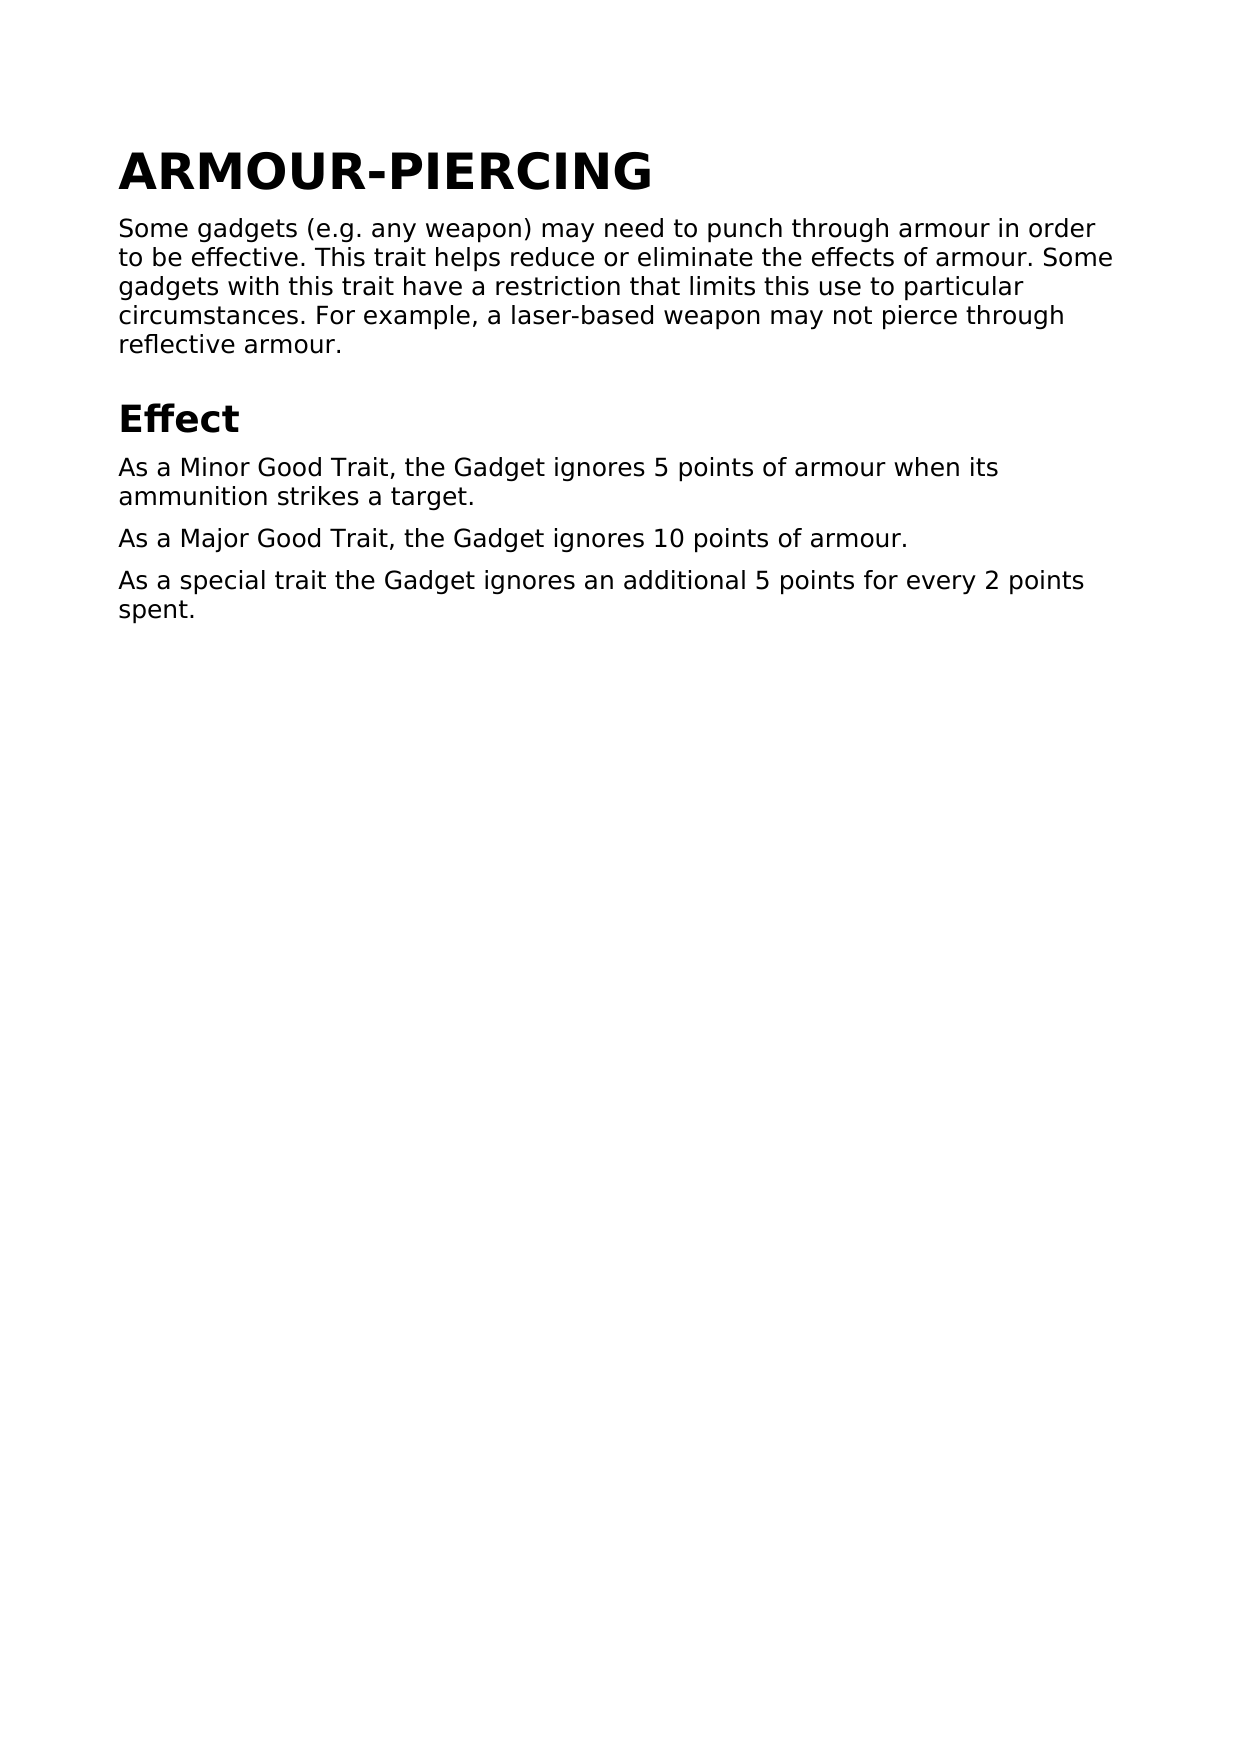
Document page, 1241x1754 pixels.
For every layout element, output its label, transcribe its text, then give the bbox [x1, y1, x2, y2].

subtitle ARMOUR-PIERCING [118, 143, 1122, 201]
text As a special trait the Gadget ignores an additional 5 points for every 2 points spent. [118, 566, 1122, 624]
text As a Major Good Trait, the Gadget ignores 10 points of armour. [118, 524, 1122, 553]
text Some gadgets (e.g. any weapon) may need to punch through armour in order to be effective. This trait helps reduce or eliminate the effects of armour. Some gadgets with this trait have a restriction that limits this use to particular circumstances. For example, a laser-based weapon may not pierce through reflective armour. [118, 214, 1122, 360]
text As a Minor Good Trait, the Gadget ignores 5 points of armour when its ammunition strikes a target. [118, 453, 1122, 512]
subtitle Effect [118, 397, 1122, 441]
